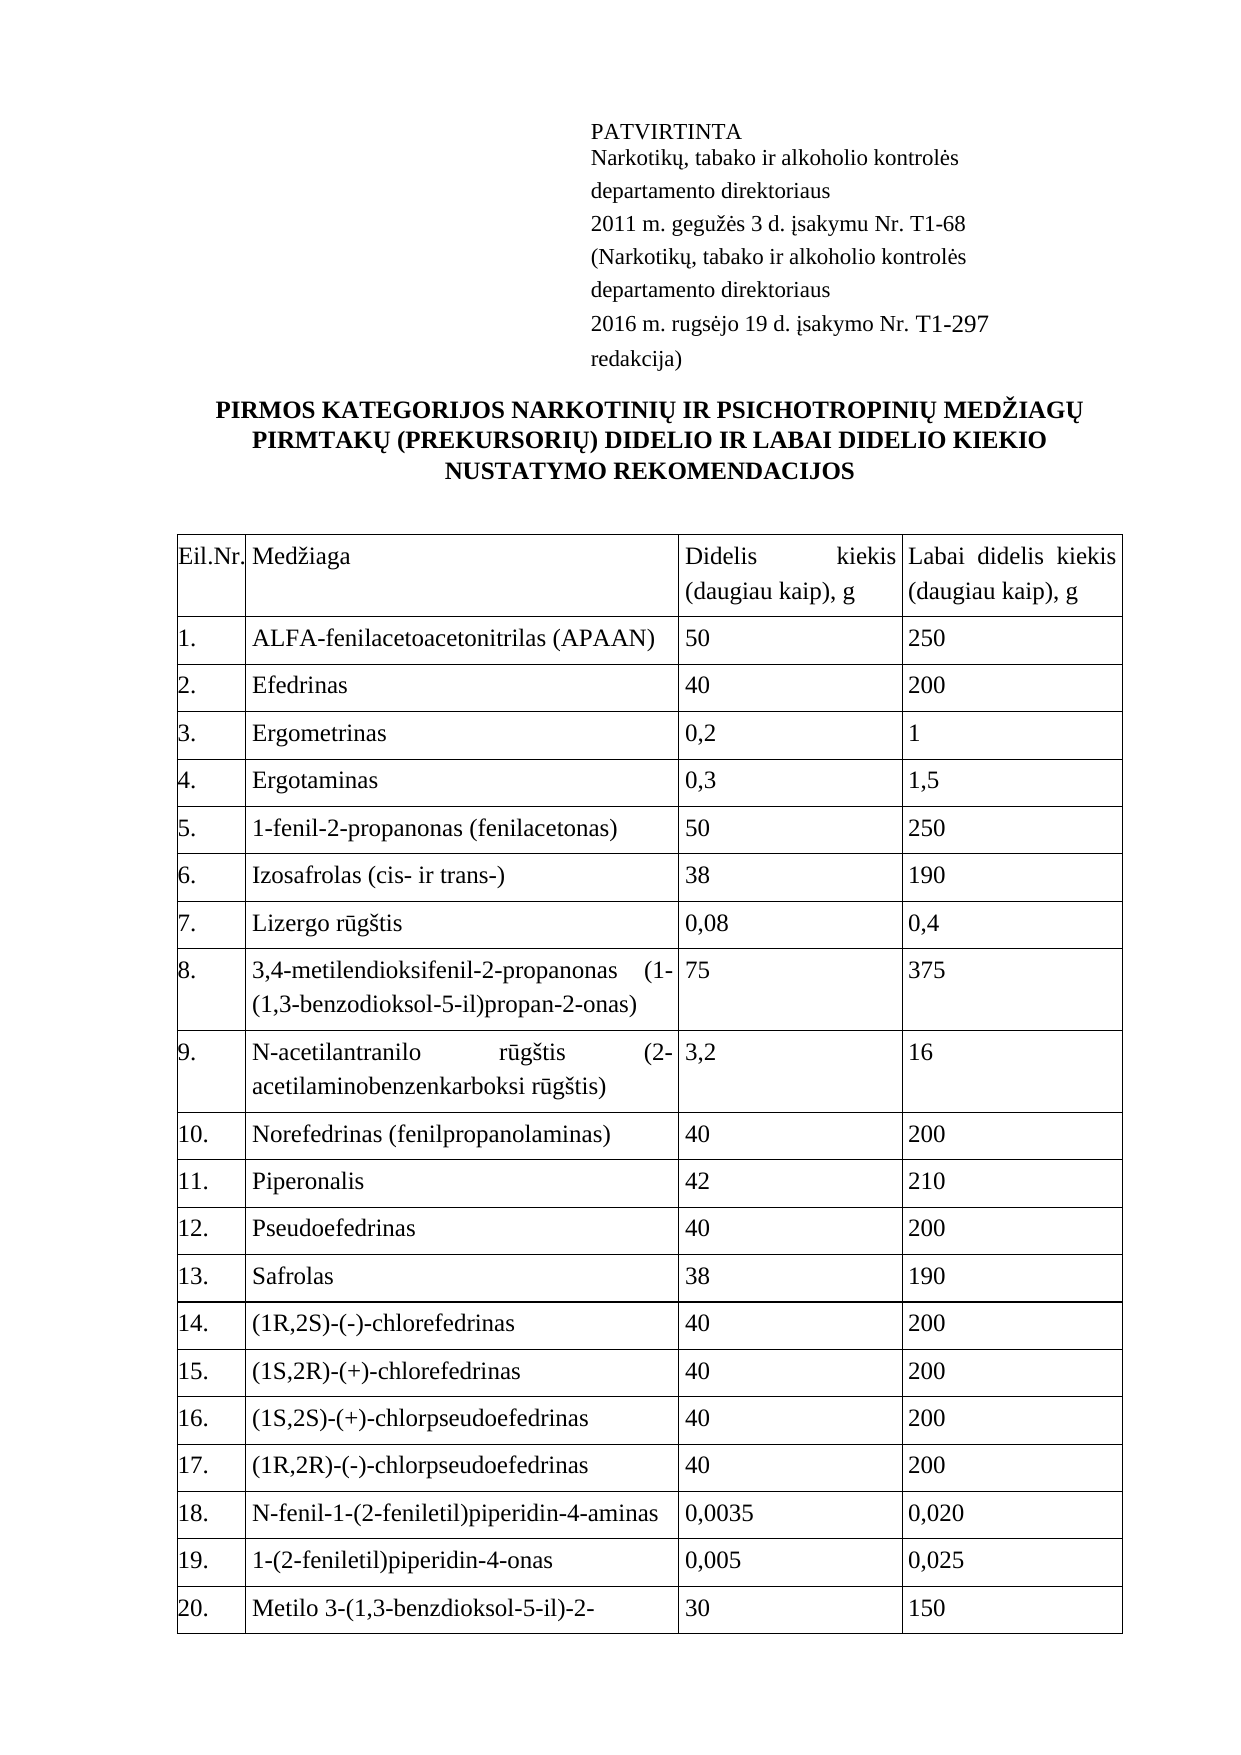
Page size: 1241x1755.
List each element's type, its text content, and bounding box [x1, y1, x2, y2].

table_cell 0,3 [679, 760, 902, 806]
table_cell 42 [679, 1160, 902, 1207]
table_cell 14. [178, 1303, 245, 1349]
table_cell 200 [903, 665, 1122, 711]
table_cell N-fenil-1-(2-feniletil)piperidin-4-aminas [246, 1492, 678, 1538]
table_cell 250 [903, 617, 1122, 664]
table_cell (1S,2S)-(+)-chlorpseudoefedrinas [246, 1397, 678, 1443]
text departamento direktoriaus [591, 177, 1122, 204]
table_header Eil.Nr. [178, 535, 245, 616]
table_cell 15. [178, 1350, 245, 1396]
table_cell 75 [679, 949, 902, 1030]
table_cell 50 [679, 807, 902, 853]
table_cell 5. [178, 807, 245, 853]
table_cell 1. [178, 617, 245, 664]
table_cell 200 [903, 1113, 1122, 1159]
table_cell Metilo 3-(1,3-benzdioksol-5-il)-2- [246, 1587, 678, 1633]
table_cell 20. [178, 1587, 245, 1633]
table_cell Lizergo rūgštis [246, 902, 678, 948]
table_cell Izosafrolas (cis- ir trans-) [246, 854, 678, 901]
table_cell 4. [178, 760, 245, 806]
table_cell 50 [679, 617, 902, 664]
table_cell 17. [178, 1445, 245, 1491]
table_header Labai didelis kiekis (daugiau kaip), g [903, 535, 1122, 616]
table_cell 40 [679, 665, 902, 711]
text 2011 m. gegužės 3 d. įsakymu Nr. T1-68 [591, 210, 1122, 237]
table_cell Pseudoefedrinas [246, 1208, 678, 1254]
table_cell 40 [679, 1397, 902, 1443]
table_cell 3,4-metilendioksifenil-2-propanonas (1-(1,3-benzodioksol-5-il)propan-2-onas) [246, 949, 678, 1030]
table_cell 16. [178, 1397, 245, 1443]
table_cell 12. [178, 1208, 245, 1254]
table_cell 1-(2-feniletil)piperidin-4-onas [246, 1539, 678, 1586]
text departamento direktoriaus [591, 276, 1122, 302]
table_cell 375 [903, 949, 1122, 1030]
table_cell 18. [178, 1492, 245, 1538]
table_cell 16 [903, 1031, 1122, 1112]
table_cell 200 [903, 1397, 1122, 1443]
table_cell 200 [903, 1303, 1122, 1349]
table_cell Ergotaminas [246, 760, 678, 806]
table_cell 10. [178, 1113, 245, 1159]
table_cell 190 [903, 1255, 1122, 1301]
table_cell (1R,2S)-(-)-chlorefedrinas [246, 1303, 678, 1349]
table_cell 0,08 [679, 902, 902, 948]
table_cell 0,2 [679, 712, 902, 758]
text PATVIRTINTA [591, 118, 1122, 144]
table_cell 9. [178, 1031, 245, 1112]
table_cell 0,020 [903, 1492, 1122, 1538]
table_cell 190 [903, 854, 1122, 901]
table_cell 30 [679, 1587, 902, 1633]
table_cell 38 [679, 1255, 902, 1301]
table_cell 200 [903, 1208, 1122, 1254]
table_cell 1 [903, 712, 1122, 758]
table_cell 250 [903, 807, 1122, 853]
table_header Didelis kiekis (daugiau kaip), g [679, 535, 902, 616]
text Narkotikų, tabako ir alkoholio kontrolės [591, 144, 1122, 171]
table_cell Piperonalis [246, 1160, 678, 1207]
table_cell 1,5 [903, 760, 1122, 806]
table_cell Norefedrinas (fenilpropanolaminas) [246, 1113, 678, 1159]
table_header Medžiaga [246, 535, 678, 616]
table_cell (1R,2R)-(-)-chlorpseudoefedrinas [246, 1445, 678, 1491]
table_cell Safrolas [246, 1255, 678, 1301]
table_cell 40 [679, 1303, 902, 1349]
table_cell 38 [679, 854, 902, 901]
table_cell 6. [178, 854, 245, 901]
table_cell 210 [903, 1160, 1122, 1207]
table_cell 7. [178, 902, 245, 948]
text redakcija) [591, 345, 1122, 371]
table_cell 0,0035 [679, 1492, 902, 1538]
table_cell 200 [903, 1350, 1122, 1396]
table_cell (1S,2R)-(+)-chlorefedrinas [246, 1350, 678, 1396]
table_cell 3. [178, 712, 245, 758]
table_cell ALFA-fenilacetoacetonitrilas (APAAN) [246, 617, 678, 664]
table_cell 0,005 [679, 1539, 902, 1586]
table_cell 200 [903, 1445, 1122, 1491]
table_cell Efedrinas [246, 665, 678, 711]
text 2016 m. rugsėjo 19 d. įsakymo Nr. T1-297 [591, 309, 1122, 338]
table_cell 11. [178, 1160, 245, 1207]
table_cell 1-fenil-2-propanonas (fenilacetonas) [246, 807, 678, 853]
table_cell 8. [178, 949, 245, 1030]
text (Narkotikų, tabako ir alkoholio kontrolės [591, 243, 1122, 269]
table_cell 19. [178, 1539, 245, 1586]
text Pirmos KATEGORIJOS narkotinių ir psichotropinių medžiagų pirmtakų (prekursorių) didelio ir labai didelio kiekio nustatymo rekomendacijOs [177, 395, 1122, 485]
table_cell 40 [679, 1113, 902, 1159]
table_cell Ergometrinas [246, 712, 678, 758]
table_cell N-acetilantranilo rūgštis (2-acetilaminobenzenkarboksi rūgštis) [246, 1031, 678, 1112]
table_cell 150 [903, 1587, 1122, 1633]
table_cell 13. [178, 1255, 245, 1301]
table_cell 0,4 [903, 902, 1122, 948]
table_cell 40 [679, 1350, 902, 1396]
table_cell 3,2 [679, 1031, 902, 1112]
table_cell 40 [679, 1208, 902, 1254]
table_cell 40 [679, 1445, 902, 1491]
table_cell 0,025 [903, 1539, 1122, 1586]
table_cell 2. [178, 665, 245, 711]
